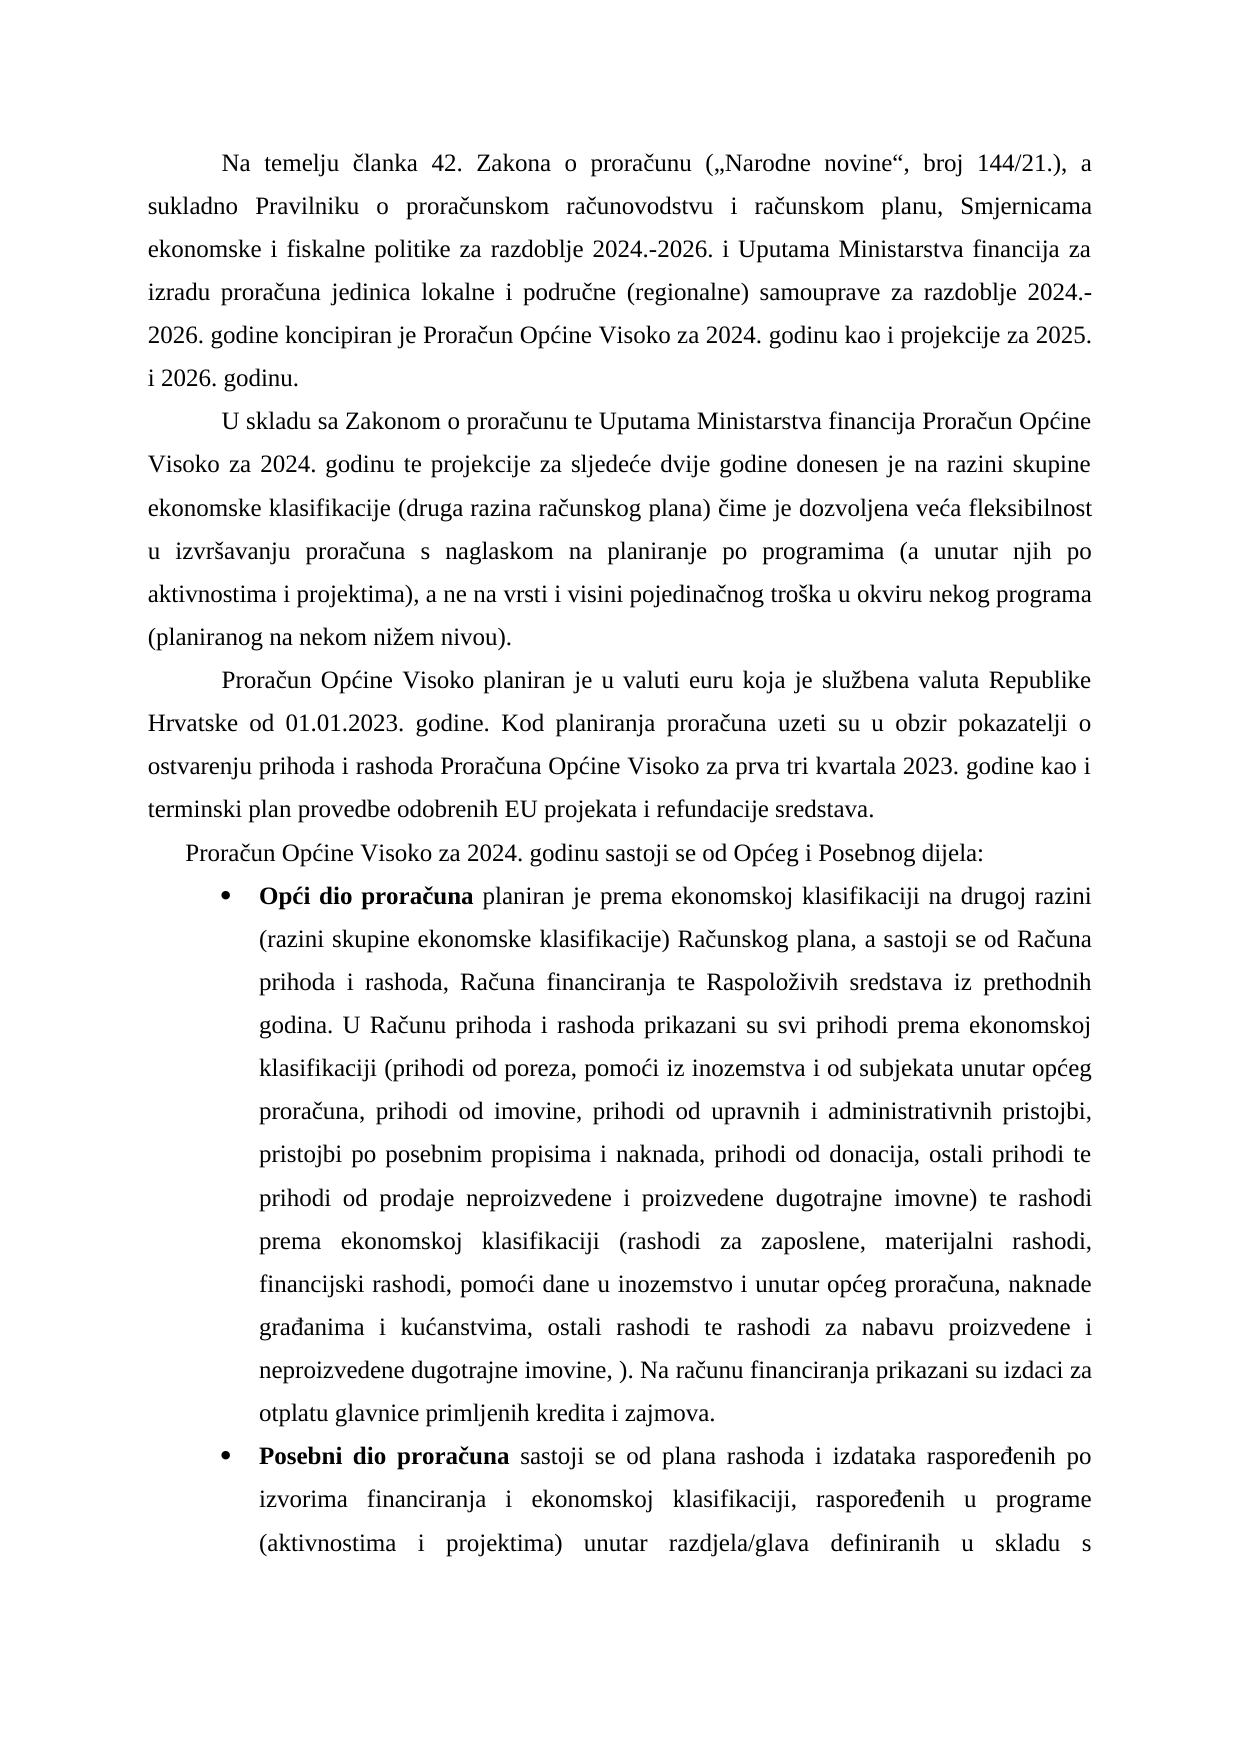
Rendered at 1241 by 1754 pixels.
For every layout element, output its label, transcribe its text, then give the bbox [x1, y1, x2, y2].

text Proračun Općine Visoko planiran je u valuti euru koja je službena valuta Republike Hrvatske od 01.01.2023. godine. Kod planiranja proračuna uzeti su u obzir pokazatelji o ostvarenju prihoda i rashoda Proračuna Općine Visoko za prva tri kvartala 2023. godine kao i terminski plan provedbe odobrenih EU projekata i refundacije sredstava. [148, 665, 1093, 823]
text U skladu sa Zakonom o proračunu te Uputama Ministarstva financija Proračun Općine Visoko za 2024. godinu te projekcije za sljedeće dvije godine donesen je na razini skupine ekonomske klasifikacije (druga razina računskog plana) čime je dozvoljena veća fleksibilnost u izvršavanju proračuna s naglaskom na planiranje po programima (a unutar njih po aktivnostima i projektima), a ne na vrsti i visini pojedinačnog troška u okviru nekog programa (planiranog na nekom nižem nivou). [148, 406, 1093, 651]
text Proračun Općine Visoko za 2024. godinu sastoji se od Općeg i Posebnog dijela: [148, 838, 1093, 866]
list Posebni dio proračuna sastoji se od plana rashoda i izdataka raspoređenih po izvorima financiranja i ekonomskoj klasifikaciji, raspoređenih u programe (aktivnostima i projektima) unutar razdjela/glava definiranih u skladu s [221, 1441, 1093, 1556]
list Opći dio proračuna planiran je prema ekonomskoj klasifikaciji na drugoj razini (razini skupine ekonomske klasifikacije) Računskog plana, a sastoji se od Računa prihoda i rashoda, Računa financiranja te Raspoloživih sredstava iz prethodnih godina. U Računu prihoda i rashoda prikazani su svi prihodi prema ekonomskoj klasifikaciji (prihodi od poreza, pomoći iz inozemstva i od subjekata unutar općeg proračuna, prihodi od imovine, prihodi od upravnih i administrativnih pristojbi, pristojbi po posebnim propisima i naknada, prihodi od donacija, ostali prihodi te prihodi od prodaje neproizvedene i proizvedene dugotrajne imovne) te rashodi prema ekonomskoj klasifikaciji (rashodi za zaposlene, materijalni rashodi, financijski rashodi, pomoći dane u inozemstvo i unutar općeg proračuna, naknade građanima i kućanstvima, ostali rashodi te rashodi za nabavu proizvedene i neproizvedene dugotrajne imovine, ). Na računu financiranja prikazani su izdaci za otplatu glavnice primljenih kredita i zajmova. [221, 881, 1093, 1427]
text Na temelju članka 42. Zakona o proračunu („Narodne novine“, broj 144/21.), a sukladno Pravilniku o proračunskom računovodstvu i računskom planu, Smjernicama ekonomske i fiskalne politike za razdoblje 2024.-2026. i Uputama Ministarstva financija za izradu proračuna jedinica lokalne i područne (regionalne) samouprave za razdoblje 2024.-2026. godine koncipiran je Proračun Općine Visoko za 2024. godinu kao i projekcije za 2025. i 2026. godinu. [148, 148, 1093, 392]
